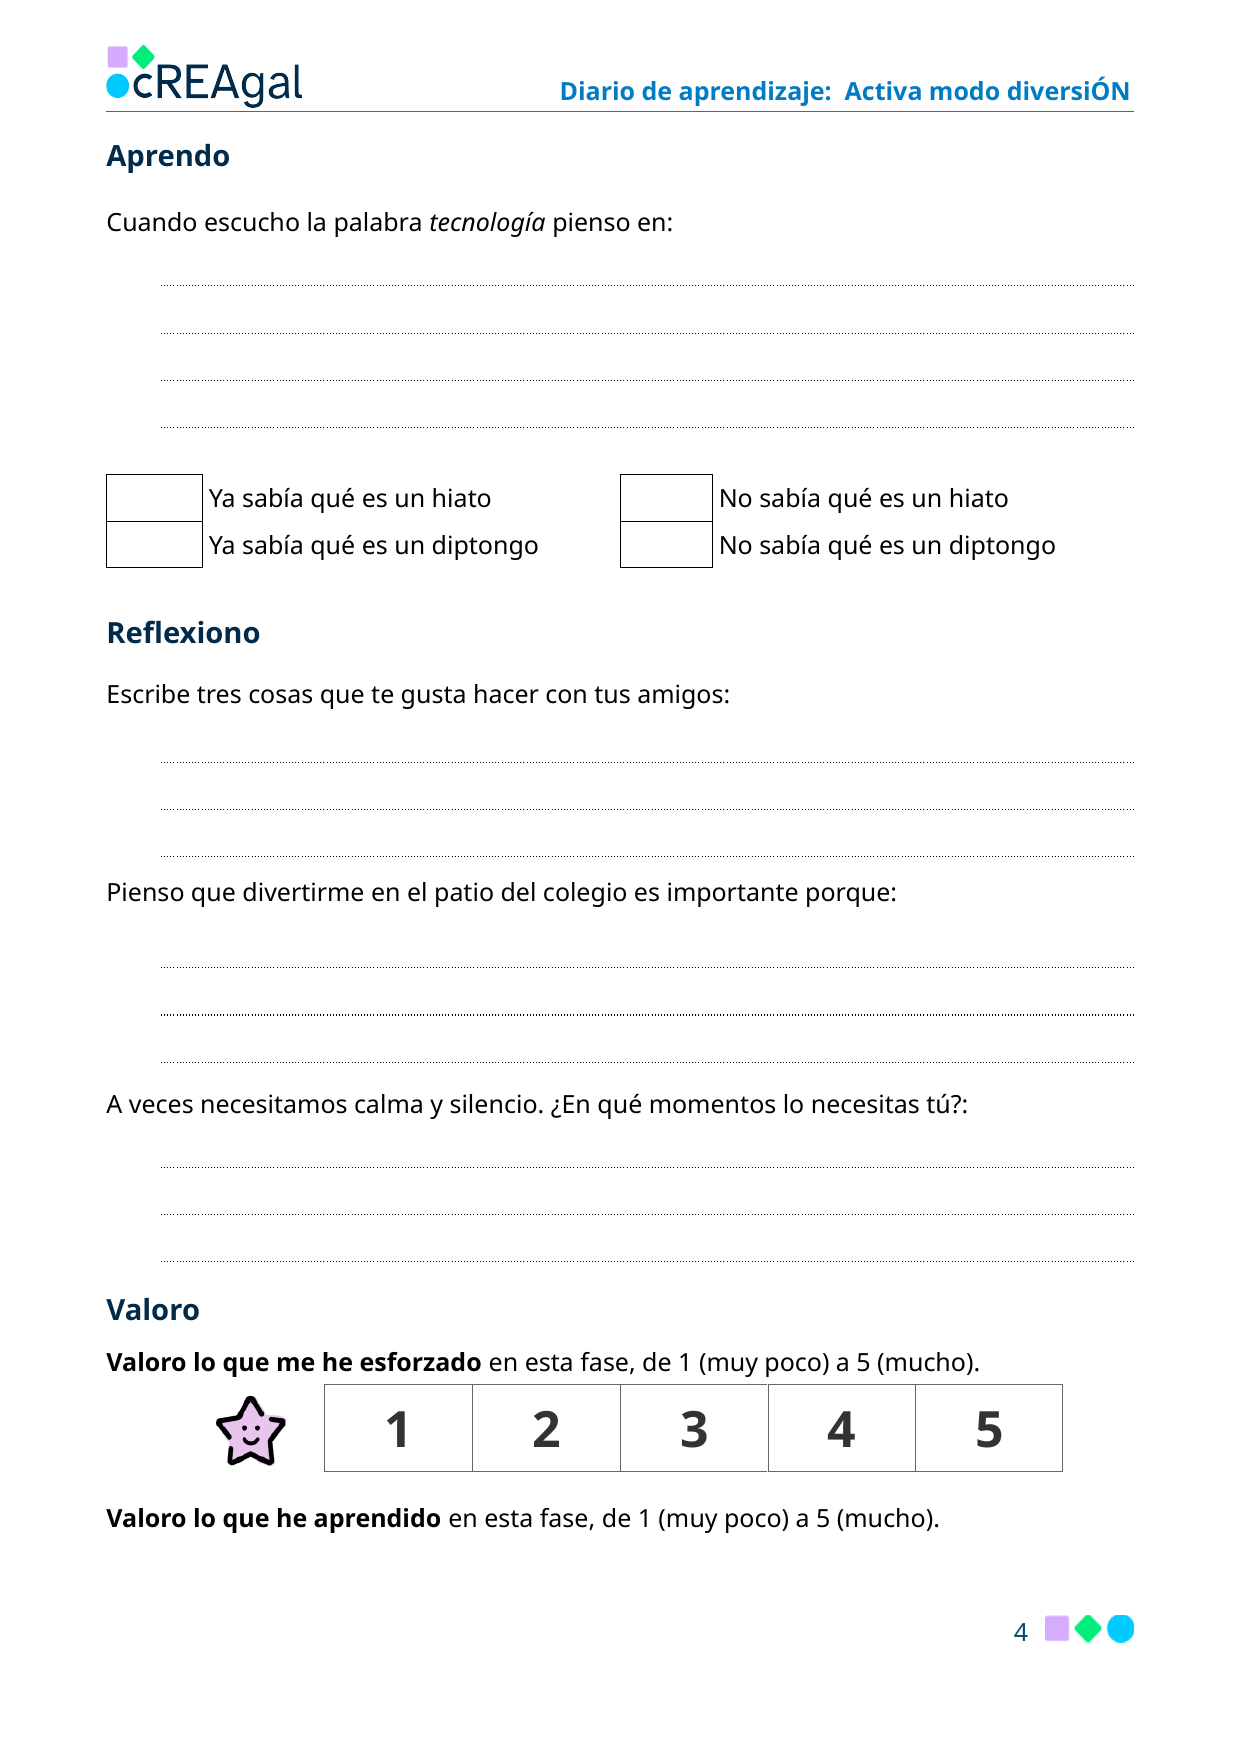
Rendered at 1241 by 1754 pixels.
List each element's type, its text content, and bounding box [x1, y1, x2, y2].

table_header [621, 475, 712, 521]
table_cell [107, 522, 202, 567]
table_cell [160, 334, 1134, 381]
subtitle Reflexiono [106, 612, 1134, 652]
table_cell [160, 968, 1134, 1016]
table_cell [160, 286, 1134, 334]
table_header [107, 475, 202, 521]
table_cell No sabía qué es un diptongo [713, 522, 1132, 568]
table_cell [160, 1168, 1134, 1215]
text Escribe tres cosas que te gusta hacer con tus amigos: [106, 676, 1134, 710]
table_header 2 [473, 1385, 620, 1471]
picture [1124, 1631, 1135, 1643]
text A veces necesitamos calma y silencio. ¿En qué momentos lo necesitas tú?: [106, 1086, 1134, 1120]
table_header [177, 1384, 324, 1472]
table_header [160, 921, 1134, 968]
subtitle Valoro [106, 1289, 1134, 1328]
table_header 1 [325, 1385, 472, 1471]
table_header [160, 716, 1134, 763]
text Valoro lo que he aprendido en esta fase, de 1 (muy poco) a 5 (mucho). [106, 1501, 1134, 1535]
picture [208, 1389, 293, 1471]
table_cell [160, 1215, 1134, 1262]
picture [1128, 1615, 1135, 1625]
table_header 3 [621, 1385, 767, 1471]
text Cuando escucho la palabra tecnología pienso en: [106, 205, 1134, 239]
table_header 5 [916, 1385, 1062, 1471]
picture [1045, 1615, 1118, 1643]
table_header [160, 1120, 1134, 1168]
table_header [160, 239, 1134, 286]
table_header Ya sabía qué es un hiato [203, 474, 620, 522]
table_header 4 [769, 1385, 915, 1471]
subtitle Aprendo [106, 135, 1134, 175]
table_cell [160, 763, 1134, 810]
table_cell [160, 810, 1134, 857]
text Valoro lo que me he esforzado en esta fase, de 1 (muy poco) a 5 (mucho). [106, 1345, 1134, 1379]
table_cell [160, 381, 1134, 428]
table_cell [160, 1016, 1134, 1063]
text Pienso que divertirme en el patio del colegio es importante porque: [106, 875, 1134, 909]
picture [106, 45, 302, 108]
table_cell [621, 522, 712, 567]
table_cell Ya sabía qué es un diptongo [203, 522, 620, 568]
table_header No sabía qué es un hiato [713, 474, 1132, 522]
